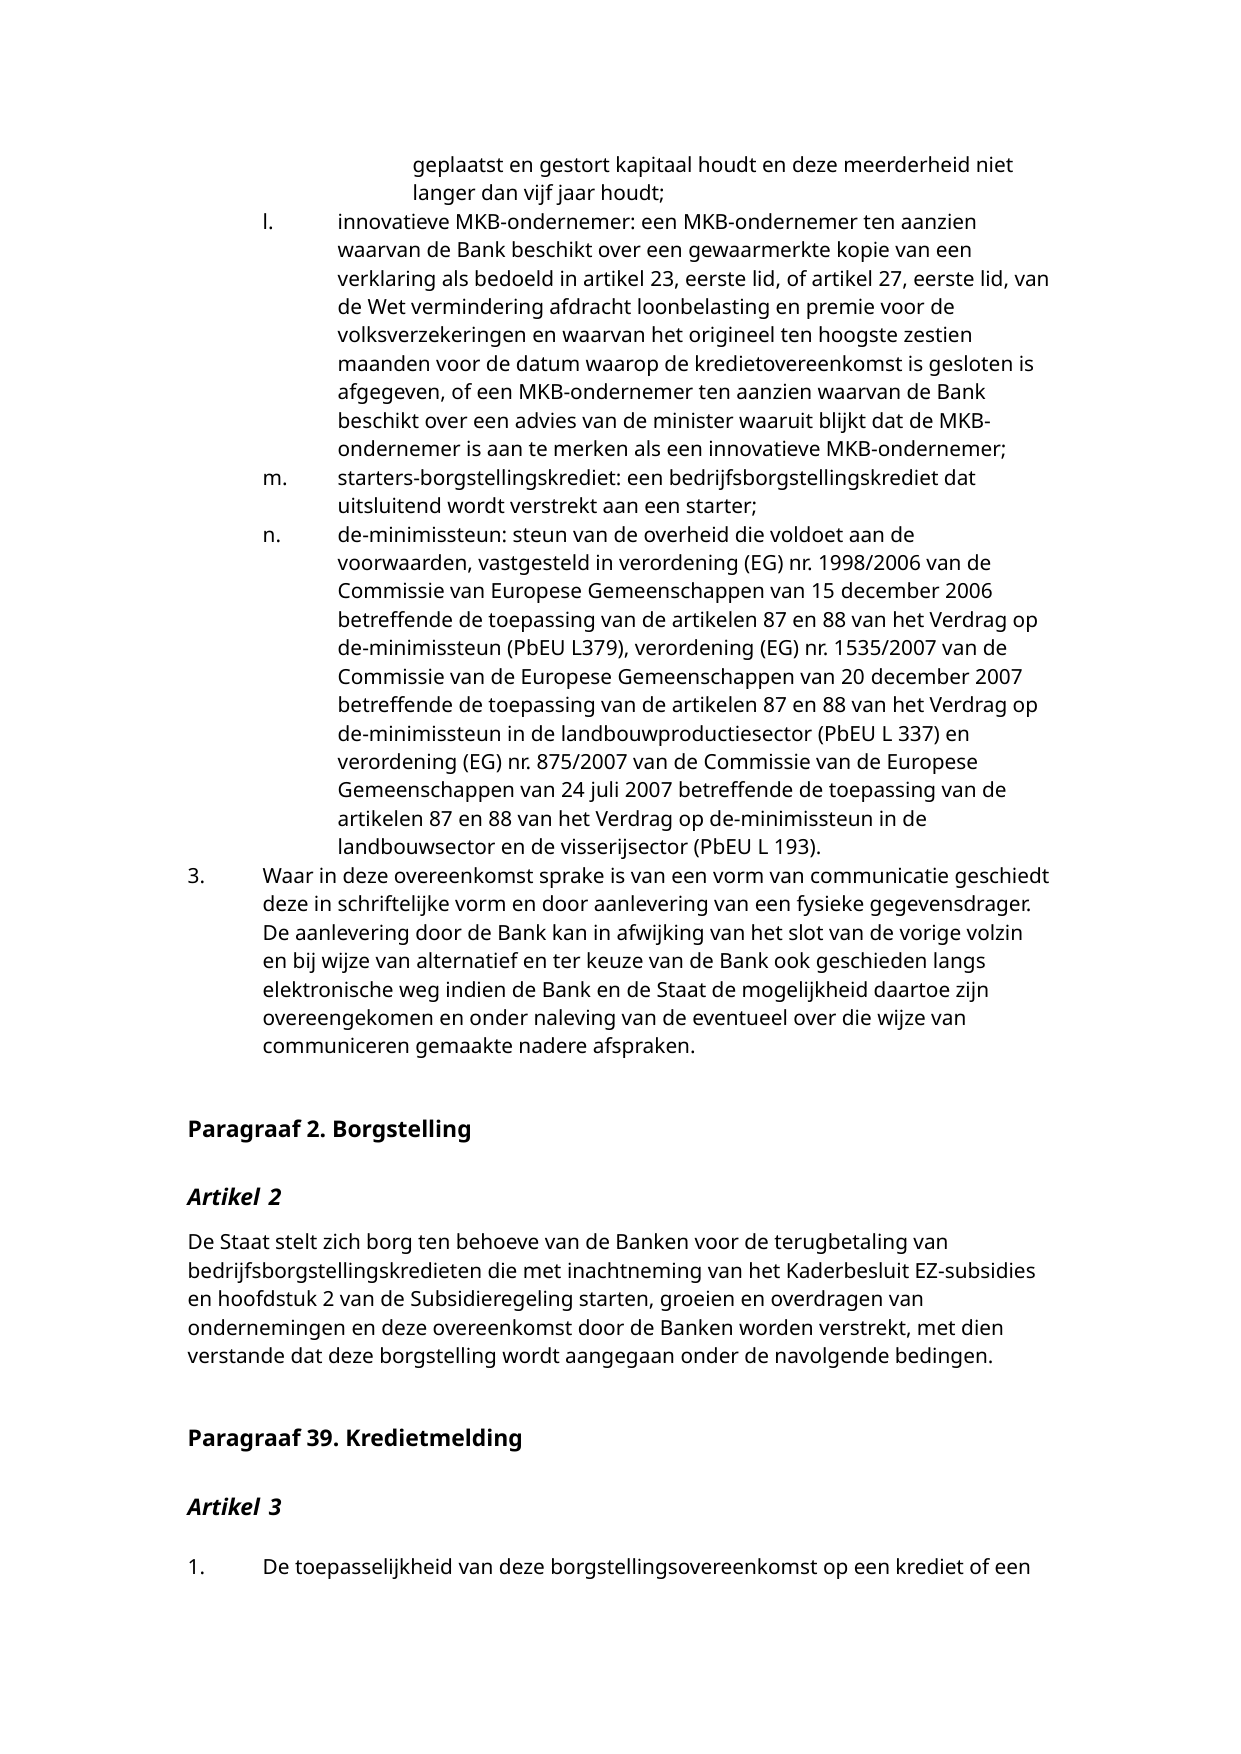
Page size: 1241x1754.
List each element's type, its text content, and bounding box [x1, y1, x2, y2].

subtitle Paragraaf 39. Kredietmelding [187, 1422, 1053, 1453]
list de-minimissteun: steun van de overheid die voldoet aan de voorwaarden, vastgesteld in verordening (EG) nr. 1998/2006 van de Commissie van Europese Gemeenschappen van 15 december 2006 betreffende de toepassing van de artikelen 87 en 88 van het Verdrag op de-minimissteun (PbEU L379), verordening (EG) nr. 1535/2007 van de Commissie van de Europese Gemeenschappen van 20 december 2007 betreffende de toepassing van de artikelen 87 en 88 van het Verdrag op de-minimissteun in de landbouwproductiesector (PbEU L 337) en verordening (EG) nr. 875/2007 van de Commissie van de Europese Gemeenschappen van 24 juli 2007 betreffende de toepassing van de artikelen 87 en 88 van het Verdrag op de-minimissteun in de landbouwsector en de visserijsector (PbEU L 193). [262, 520, 1053, 861]
list innovatieve MKB-ondernemer: een MKB-ondernemer ten aanzien waarvan de Bank beschikt over een gewaarmerkte kopie van een verklaring als bedoeld in artikel 23, eerste lid, of artikel 27, eerste lid, van de Wet vermindering afdracht loonbelasting en premie voor de volksverzekeringen en waarvan het origineel ten hoogste zestien maanden voor de datum waarop de kredietovereenkomst is gesloten is afgegeven, of een MKB-ondernemer ten aanzien waarvan de Bank beschikt over een advies van de minister waaruit blijkt dat de MKB-ondernemer is aan te merken als een innovatieve MKB-ondernemer; [262, 207, 1053, 463]
subtitle Artikel 2 [187, 1181, 1053, 1212]
list Waar in deze overeenkomst sprake is van een vorm van communicatie geschiedt deze in schriftelijke vorm en door aanlevering van een fysieke gegevensdrager. De aanlevering door de Bank kan in afwijking van het slot van de vorige volzin en bij wijze van alternatief en ter keuze van de Bank ook geschieden langs elektronische weg indien de Bank en de Staat de mogelijkheid daartoe zijn overeengekomen en onder naleving van de eventueel over die wijze van communiceren gemaakte nadere afspraken. [187, 861, 1053, 1060]
list De toepasselijkheid van deze borgstellingsovereenkomst op een krediet of een [187, 1552, 1053, 1581]
text De Staat stelt zich borg ten behoeve van de Banken voor de terugbetaling van bedrijfsborgstellingskredieten die met inachtneming van het Kaderbesluit EZ-subsidies en hoofdstuk 2 van de Subsidieregeling starten, groeien en overdragen van ondernemingen en deze overeenkomst door de Banken worden verstrekt, met dien verstande dat deze borgstelling wordt aangegaan onder de navolgende bedingen. [187, 1227, 1053, 1370]
list starters-borgstellingskrediet: een bedrijfsborgstellingskrediet dat uitsluitend wordt verstrekt aan een starter; [262, 463, 1053, 520]
subtitle Artikel 3 [187, 1491, 1053, 1522]
subtitle Paragraaf 2. Borgstelling [187, 1112, 1053, 1144]
list geplaatst en gestort kapitaal houdt en deze meerderheid niet langer dan vijf jaar houdt; [337, 150, 1053, 207]
